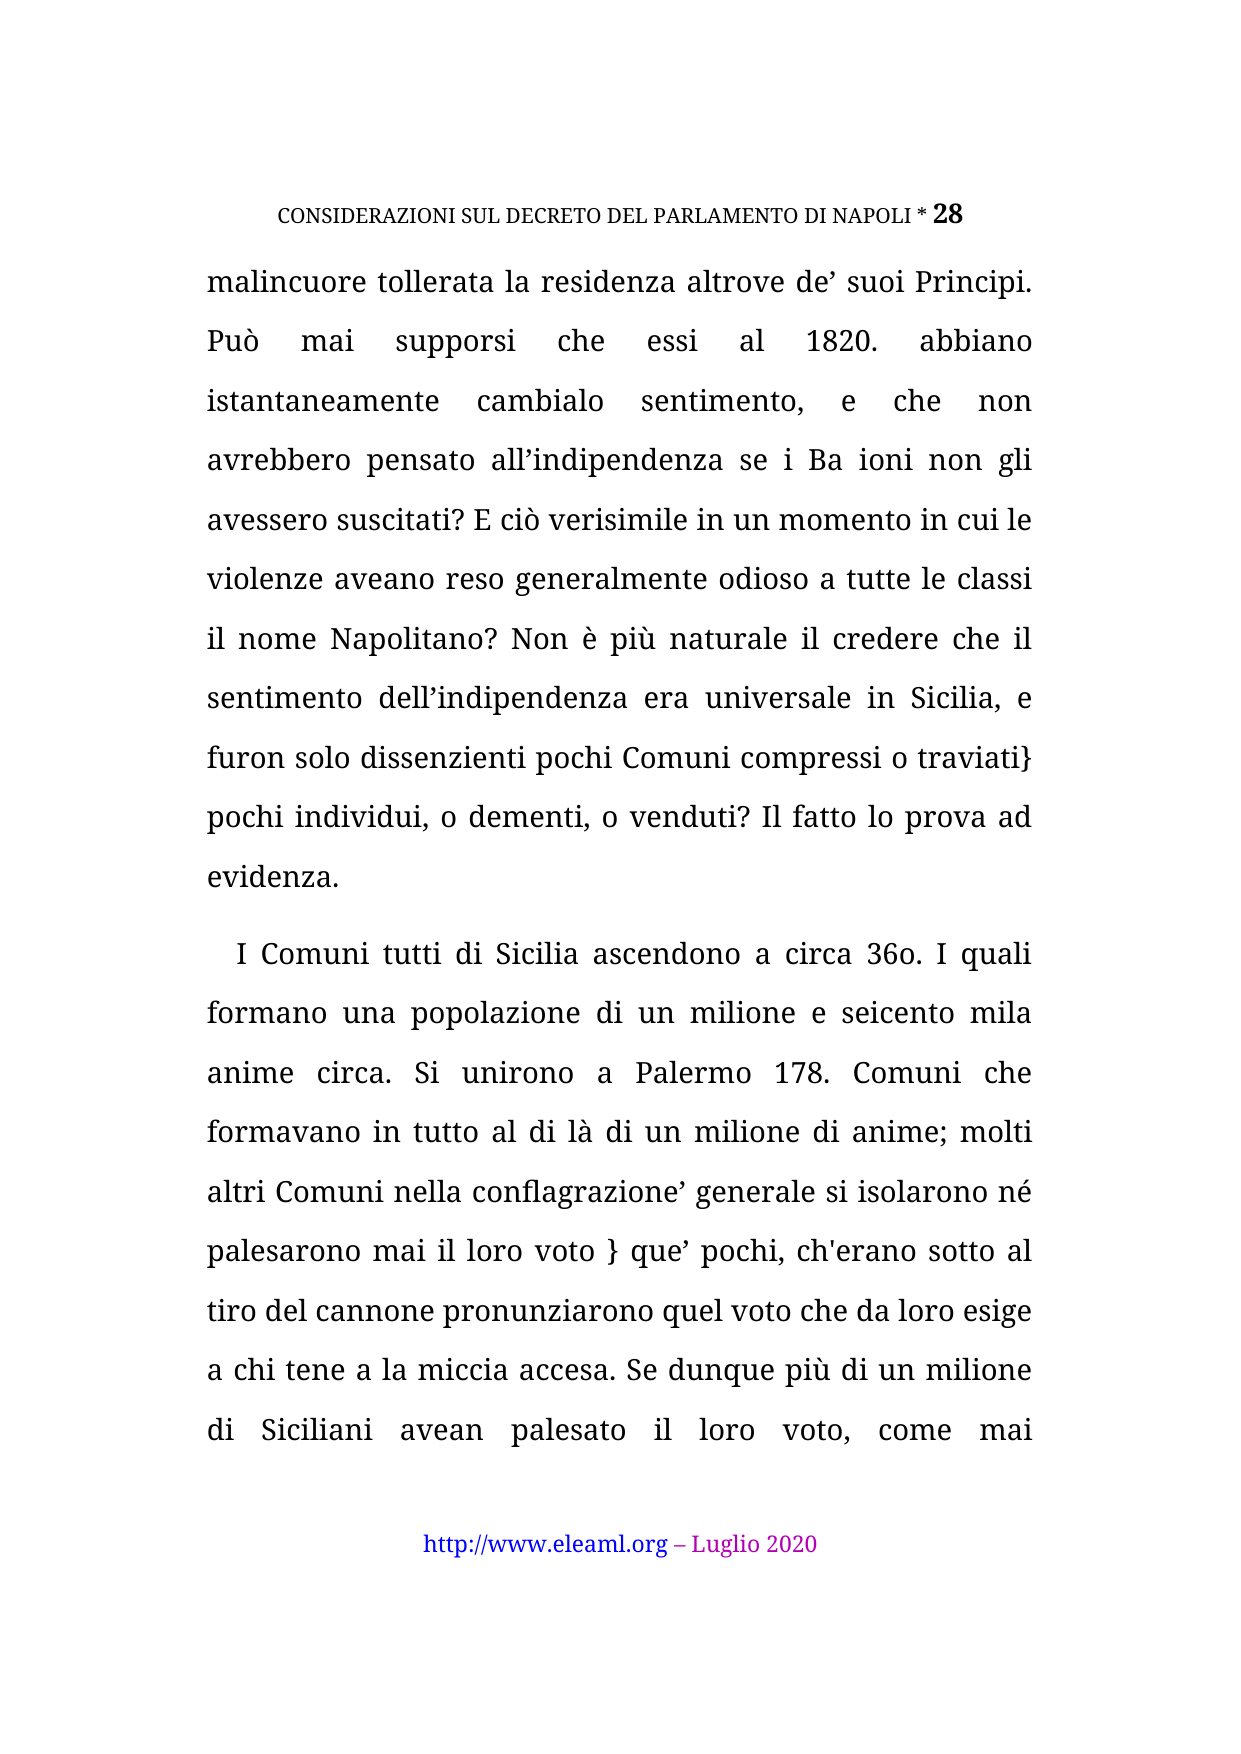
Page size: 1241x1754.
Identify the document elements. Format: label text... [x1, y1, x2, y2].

text I Comuni tutti di Sicilia ascendono a circa 36o. I quali formano una popolazione di un milione e seicento mila anime circa. Si unirono a Palermo 178. Comuni che formavano in tutto al di là di un milione di anime; molti altri Comuni nella conflagrazione’ generale si isolarono né palesarono mai il loro voto } que’ pochi, ch'erano sotto al tiro del cannone pronunziarono quel voto che da loro esige a chi tene a la miccia accesa. Se dunque più di un milione di Siciliani avean palesato il loro voto, come mai [207, 933, 1033, 1449]
text malincuore tollerata la residenza altrove de’ suoi Principi. Può mai supporsi che essi al 1820. abbiano istantaneamente cambialo sentimento, e che non avrebbero pensato all’indipendenza se i Ba ioni non gli avessero suscitati? E ciò verisimile in un momento in cui le violenze aveano reso generalmente odioso a tutte le classi il nome Napolitano? Non è più naturale il credere che il sentimento dell’indipendenza era universale in Sicilia, e furon solo dissenzienti pochi Comuni compressi o traviati} pochi individui, o dementi, o venduti? Il fatto lo prova ad evidenza. [207, 261, 1033, 896]
